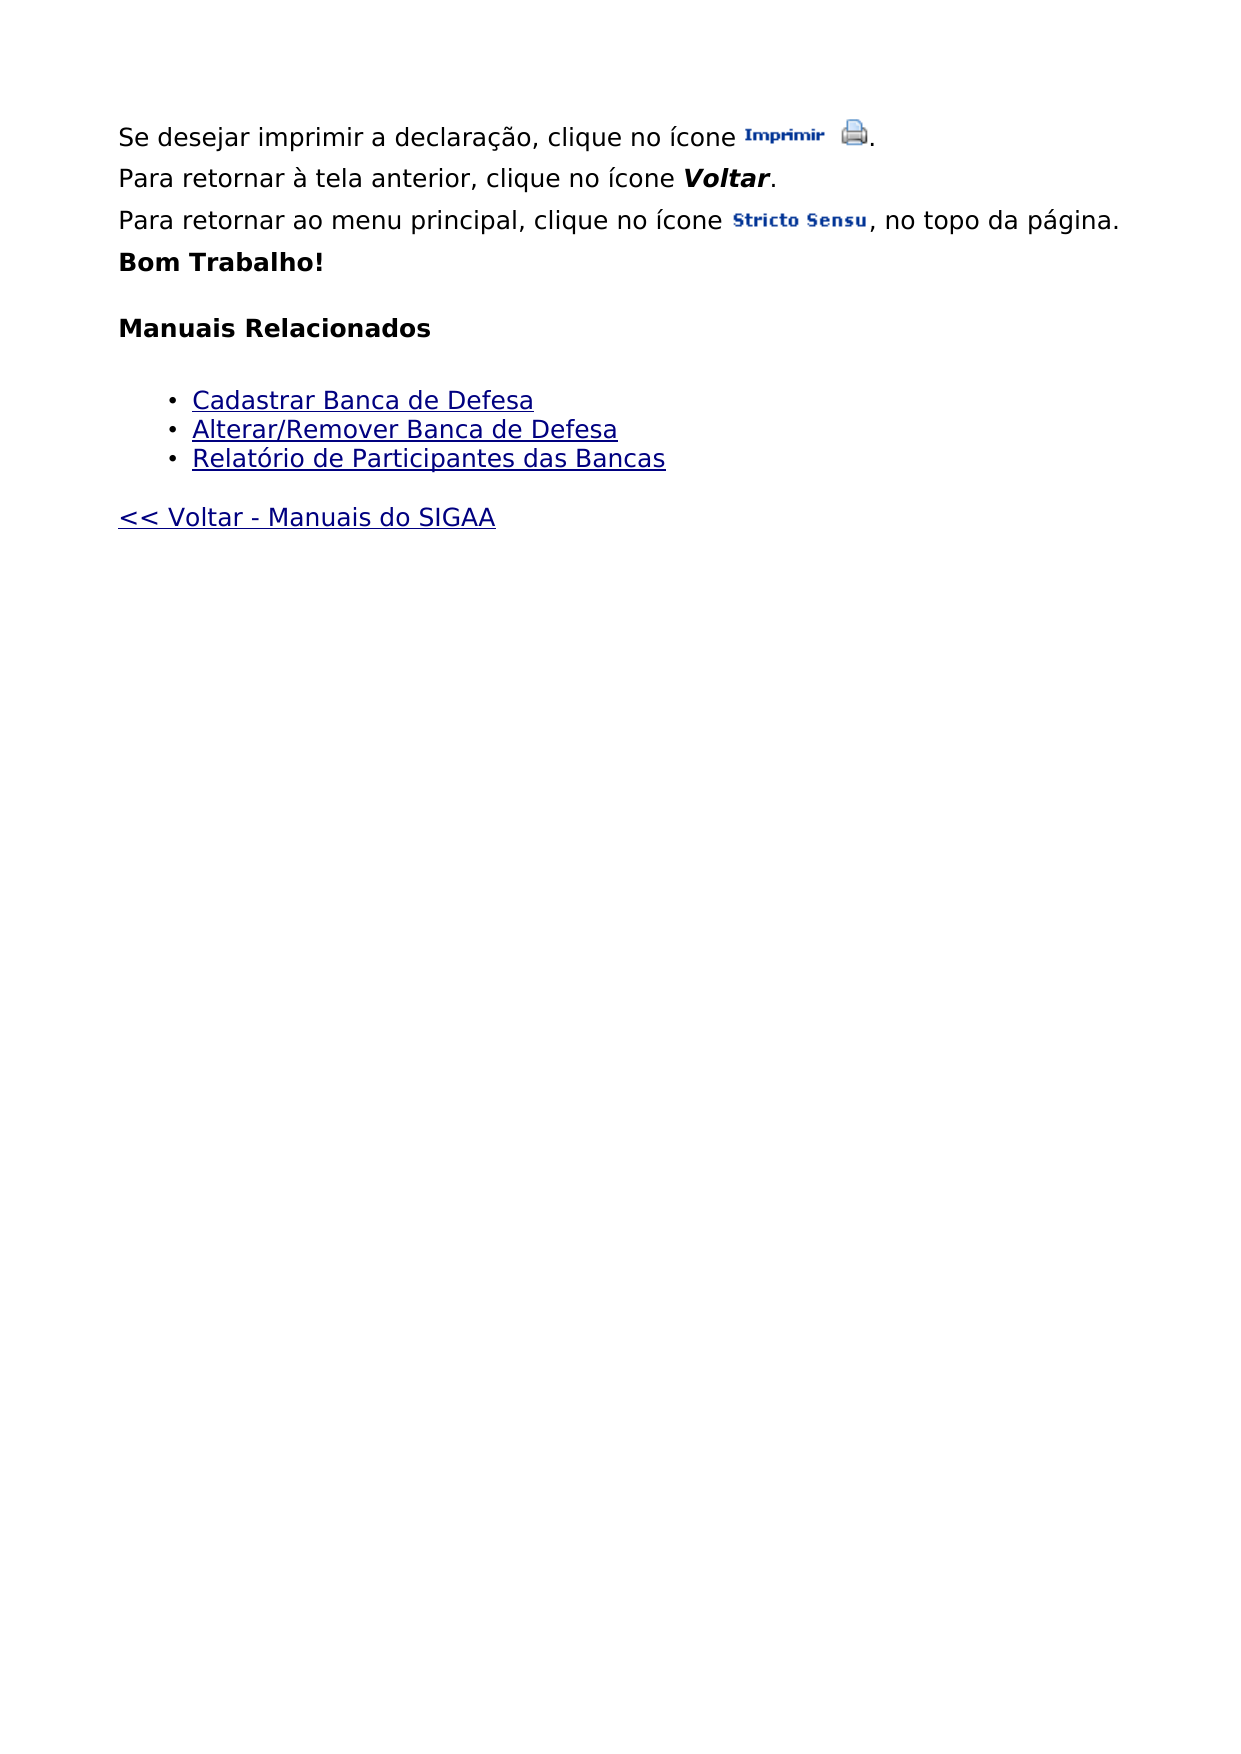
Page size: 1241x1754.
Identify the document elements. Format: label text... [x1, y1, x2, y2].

list Alterar/Remover Banca de Defesa [177, 415, 1122, 444]
subtitle Manuais Relacionados [118, 315, 1122, 344]
picture [744, 118, 869, 147]
list Relatório de Participantes das Bancas [177, 444, 1122, 473]
list Cadastrar Banca de Defesa [177, 386, 1122, 415]
text Para retornar à tela anterior, clique no ícone Voltar. [118, 165, 1122, 194]
picture [731, 209, 869, 230]
text Se desejar imprimir a declaração, clique no ícone . [118, 118, 1122, 152]
text Para retornar ao menu principal, clique no ícone , no topo da página. [118, 206, 1122, 236]
text << Voltar - Manuais do SIGAA [118, 503, 1122, 532]
text Bom Trabalho! [118, 248, 1122, 277]
